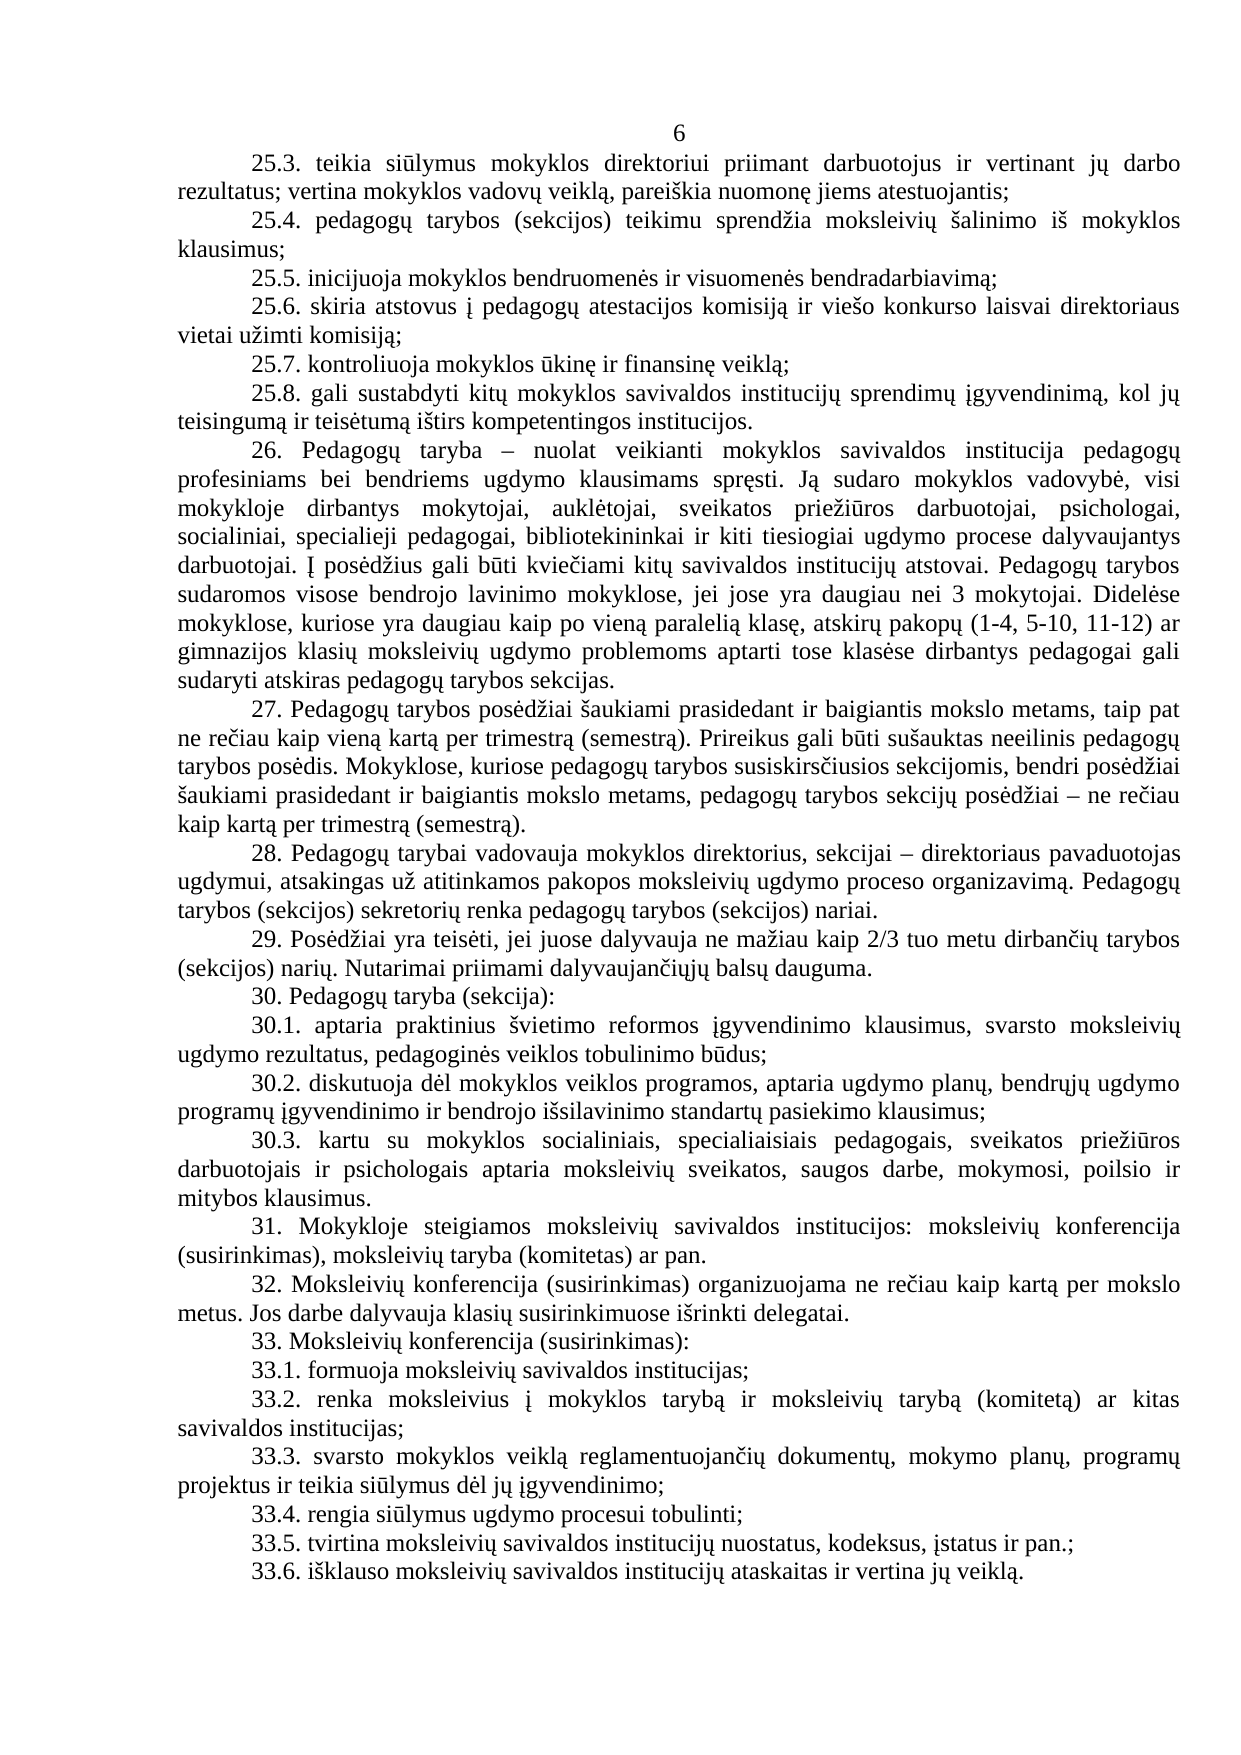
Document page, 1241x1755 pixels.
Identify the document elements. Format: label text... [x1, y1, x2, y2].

text 26. Pedagogų taryba – nuolat veikianti mokyklos savivaldos institucija pedagogų profesiniams bei bendriems ugdymo klausimams spręsti. Ją sudaro mokyklos vadovybė, visi mokykloje dirbantys mokytojai, auklėtojai, sveikatos priežiūros darbuotojai, psichologai, socialiniai, specialieji pedagogai, bibliotekininkai ir kiti tiesiogiai ugdymo procese dalyvaujantys darbuotojai. Į posėdžius gali būti kviečiami kitų savivaldos institucijų atstovai. Pedagogų tarybos sudaromos visose bendrojo lavinimo mokyklose, jei jose yra daugiau nei 3 mokytojai. Didelėse mokyklose, kuriose yra daugiau kaip po vieną paralelią klasę, atskirų pakopų (1-4, 5-10, 11-12) ar gimnazijos klasių moksleivių ugdymo problemoms aptarti tose klasėse dirbantys pedagogai gali sudaryti atskiras pedagogų tarybos sekcijas. [177, 435, 1181, 694]
text 33.6. išklauso moksleivių savivaldos institucijų ataskaitas ir vertina jų veiklą. [177, 1556, 1181, 1585]
text 32. Moksleivių konferencija (susirinkimas) organizuojama ne rečiau kaip kartą per mokslo metus. Jos darbe dalyvauja klasių susirinkimuose išrinkti delegatai. [177, 1269, 1181, 1326]
text 33. Moksleivių konferencija (susirinkimas): [177, 1326, 1181, 1355]
text 27. Pedagogų tarybos posėdžiai šaukiami prasidedant ir baigiantis mokslo metams, taip pat ne rečiau kaip vieną kartą per trimestrą (semestrą). Prireikus gali būti sušauktas neeilinis pedagogų tarybos posėdis. Mokyklose, kuriose pedagogų tarybos susiskirsčiusios sekcijomis, bendri posėdžiai šaukiami prasidedant ir baigiantis mokslo metams, pedagogų tarybos sekcijų posėdžiai – ne rečiau kaip kartą per trimestrą (semestrą). [177, 694, 1181, 838]
text 25.4. pedagogų tarybos (sekcijos) teikimu sprendžia moksleivių šalinimo iš mokyklos klausimus; [177, 205, 1181, 263]
text 31. Mokykloje steigiamos moksleivių savivaldos institucijos: moksleivių konferencija (susirinkimas), moksleivių taryba (komitetas) ar pan. [177, 1211, 1181, 1269]
text 33.1. formuoja moksleivių savivaldos institucijas; [177, 1355, 1181, 1384]
text 25.7. kontroliuoja mokyklos ūkinę ir finansinę veiklą; [177, 349, 1181, 378]
text 30.2. diskutuoja dėl mokyklos veiklos programos, aptaria ugdymo planų, bendrųjų ugdymo programų įgyvendinimo ir bendrojo išsilavinimo standartų pasiekimo klausimus; [177, 1068, 1181, 1125]
text 30.1. aptaria praktinius švietimo reformos įgyvendinimo klausimus, svarsto moksleivių ugdymo rezultatus, pedagoginės veiklos tobulinimo būdus; [177, 1010, 1181, 1068]
text 33.3. svarsto mokyklos veiklą reglamentuojančių dokumentų, mokymo planų, programų projektus ir teikia siūlymus dėl jų įgyvendinimo; [177, 1441, 1181, 1499]
text 29. Posėdžiai yra teisėti, jei juose dalyvauja ne mažiau kaip 2/3 tuo metu dirbančių tarybos (sekcijos) narių. Nutarimai priimami dalyvaujančiųjų balsų dauguma. [177, 924, 1181, 981]
text 28. Pedagogų tarybai vadovauja mokyklos direktorius, sekcijai – direktoriaus pavaduotojas ugdymui, atsakingas už atitinkamos pakopos moksleivių ugdymo proceso organizavimą. Pedagogų tarybos (sekcijos) sekretorių renka pedagogų tarybos (sekcijos) nariai. [177, 838, 1181, 924]
text 33.2. renka moksleivius į mokyklos tarybą ir moksleivių tarybą (komitetą) ar kitas savivaldos institucijas; [177, 1384, 1181, 1441]
text 25.3. teikia siūlymus mokyklos direktoriui priimant darbuotojus ir vertinant jų darbo rezultatus; vertina mokyklos vadovų veiklą, pareiškia nuomonę jiems atestuojantis; [177, 148, 1181, 205]
text 33.5. tvirtina moksleivių savivaldos institucijų nuostatus, kodeksus, įstatus ir pan.; [177, 1528, 1181, 1556]
text 25.6. skiria atstovus į pedagogų atestacijos komisiją ir viešo konkurso laisvai direktoriaus vietai užimti komisiją; [177, 291, 1181, 349]
text 30. Pedagogų taryba (sekcija): [177, 981, 1181, 1010]
text 25.8. gali sustabdyti kitų mokyklos savivaldos institucijų sprendimų įgyvendinimą, kol jų teisingumą ir teisėtumą ištirs kompetentingos institucijos. [177, 378, 1181, 435]
text 25.5. inicijuoja mokyklos bendruomenės ir visuomenės bendradarbiavimą; [177, 263, 1181, 291]
text 30.3. kartu su mokyklos socialiniais, specialiaisiais pedagogais, sveikatos priežiūros darbuotojais ir psichologais aptaria moksleivių sveikatos, saugos darbe, mokymosi, poilsio ir mitybos klausimus. [177, 1125, 1181, 1211]
text 33.4. rengia siūlymus ugdymo procesui tobulinti; [177, 1499, 1181, 1528]
